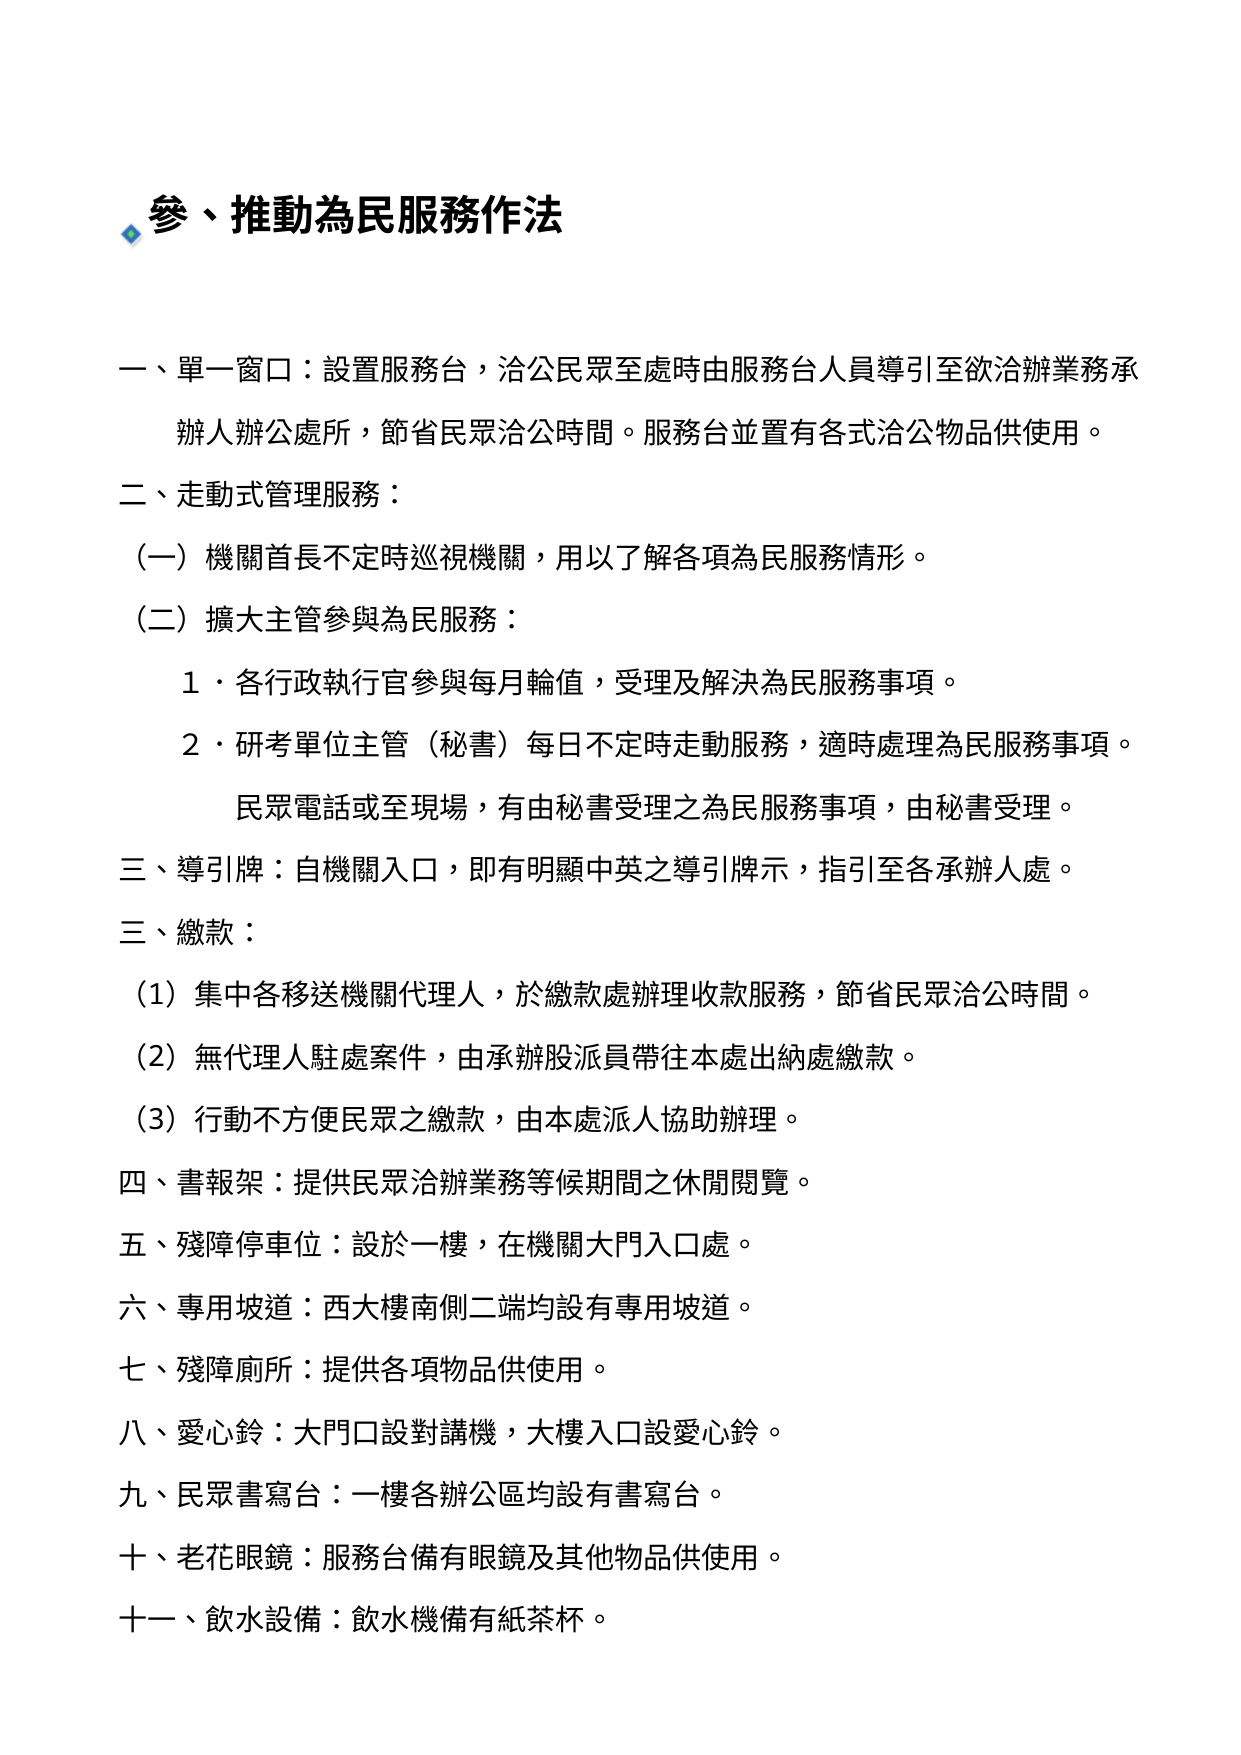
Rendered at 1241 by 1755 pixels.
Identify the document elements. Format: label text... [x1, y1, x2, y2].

text ２．研考單位主管（秘書）每日不定時走動服務，適時處理為民服務事項。民眾電話或至現場，有由秘書受理之為民服務事項，由秘書受理。 [118, 701, 1155, 826]
text 十一、飲水設備：飲水機備有紙茶杯。 [118, 1576, 1155, 1639]
text （3）行動不方便民眾之繳款，由本處派人協助辦理。 [118, 1076, 1155, 1139]
text 四、書報架：提供民眾洽辦業務等候期間之休閒閱覽。 [118, 1139, 1155, 1201]
text 一、單一窗口：設置服務台，洽公民眾至處時由服務台人員導引至欲洽辦業務承辦人辦公處所，節省民眾洽公時間。服務台並置有各式洽公物品供使用。 [118, 326, 1155, 451]
text （1）集中各移送機關代理人，於繳款處辦理收款服務，節省民眾洽公時間。 [118, 951, 1155, 1014]
text 三、繳款： [118, 889, 1155, 951]
text 二、走動式管理服務： [118, 451, 1155, 514]
text 三、導引牌：自機關入口，即有明顯中英之導引牌示，指引至各承辦人處。 [118, 826, 1155, 889]
text 九、民眾書寫台：一樓各辦公區均設有書寫台。 [118, 1451, 1155, 1514]
text 五、殘障停車位：設於一樓，在機關大門入口處。 [118, 1201, 1155, 1264]
text 八、愛心鈴：大門口設對講機，大樓入口設愛心鈴。 [118, 1389, 1155, 1451]
text 七、殘障廁所：提供各項物品供使用。 [118, 1326, 1155, 1389]
text １．各行政執行官參與每月輪值，受理及解決為民服務事項。 [118, 639, 1155, 701]
text 六、專用坡道：西大樓南側二端均設有專用坡道。 [118, 1264, 1155, 1326]
text （2）無代理人駐處案件，由承辦股派員帶往本處出納處繳款。 [118, 1014, 1155, 1076]
text （二）擴大主管參與為民服務： [118, 576, 1155, 639]
text 十、老花眼鏡：服務台備有眼鏡及其他物品供使用。 [118, 1514, 1155, 1576]
text 參、推動為民服務作法 [118, 139, 1155, 264]
text （一）機關首長不定時巡視機關，用以了解各項為民服務情形。 [118, 514, 1155, 576]
